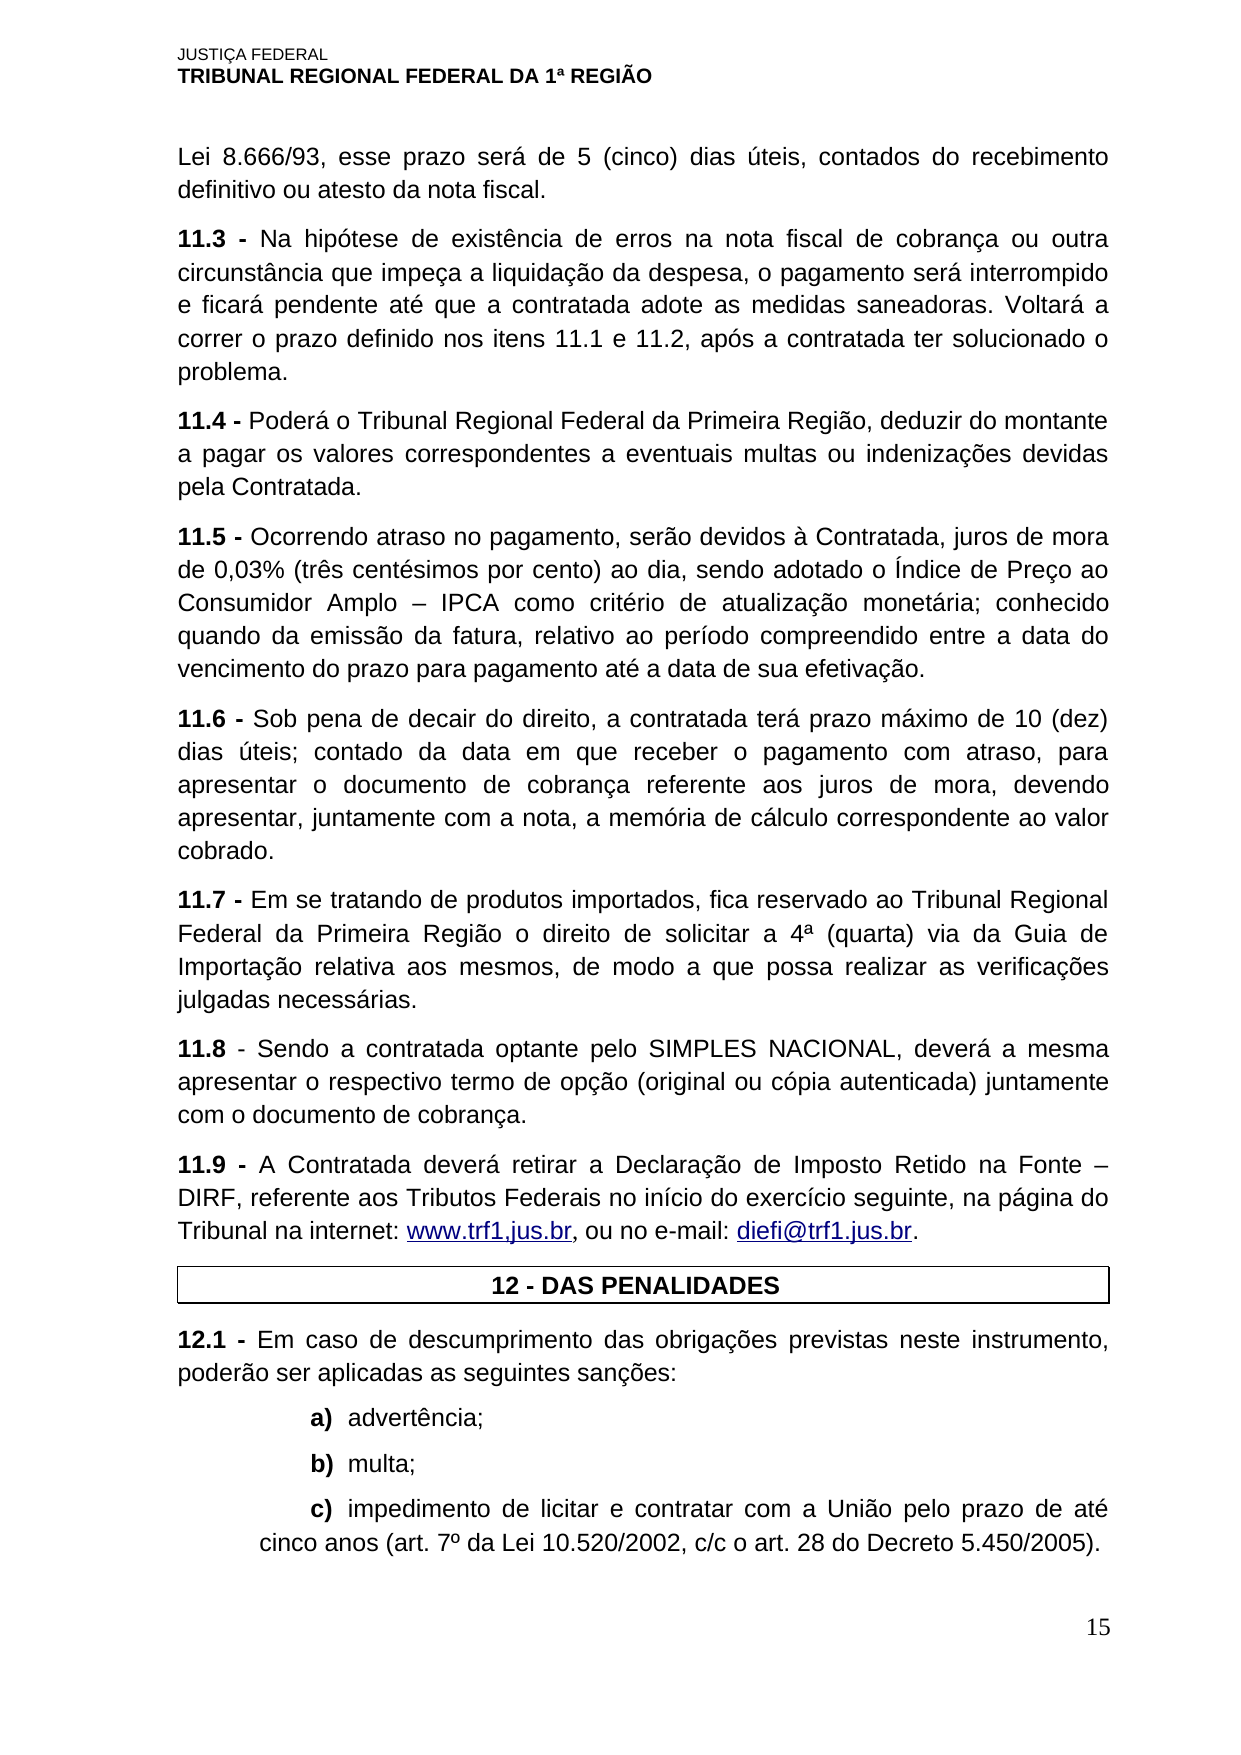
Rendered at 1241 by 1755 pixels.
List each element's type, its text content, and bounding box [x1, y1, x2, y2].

text 12.1 - Em caso de descumprimento das obrigações previstas neste instrumento, poderão ser aplicadas as seguintes sanções: [177, 1325, 1110, 1387]
list advertência; [222, 1403, 1110, 1432]
text 11.5 - Ocorrendo atraso no pagamento, serão devidos à Contratada, juros de mora de 0,03% (três centésimos por cento) ao dia, sendo adotado o Índice de Preço ao Consumidor Amplo – IPCA como critério de atualização monetária; conhecido quando da emissão da fatura, relativo ao período compreendido entre a data do vencimento do prazo para pagamento até a data de sua efetivação. [177, 522, 1110, 683]
text 11.3 - Na hipótese de existência de erros na nota fiscal de cobrança ou outra circunstância que impeça a liquidação da despesa, o pagamento será interrompido e ficará pendente até que a contratada adote as medidas saneadoras. Voltará a correr o prazo definido nos itens 11.1 e 11.2, após a contratada ter solucionado o problema. [177, 224, 1110, 385]
text 11.6 - Sob pena de decair do direito, a contratada terá prazo máximo de 10 (dez) dias úteis; contado da data em que receber o pagamento com atraso, para apresentar o documento de cobrança referente aos juros de mora, devendo apresentar, juntamente com a nota, a memória de cálculo correspondente ao valor cobrado. [177, 704, 1110, 864]
text 11.9 - A Contratada deverá retirar a Declaração de Imposto Retido na Fonte – DIRF, referente aos Tributos Federais no início do exercício seguinte, na página do Tribunal na internet: www.trf1,jus.br, ou no e-mail: diefi@trf1.jus.br. [177, 1150, 1110, 1245]
text 11.7 - Em se tratando de produtos importados, fica reservado ao Tribunal Regional Federal da Primeira Região o direito de solicitar a 4ª (quarta) via da Guia de Importação relativa aos mesmos, de modo a que possa realizar as verificações julgadas necessárias. [177, 886, 1110, 1013]
text 11.4 - Poderá o Tribunal Regional Federal da Primeira Região, deduzir do montante a pagar os valores correspondentes a eventuais multas ou indenizações devidas pela Contratada. [177, 406, 1110, 501]
list multa; [222, 1449, 1110, 1478]
text Lei 8.666/93, esse prazo será de 5 (cinco) dias úteis, contados do recebimento definitivo ou atesto da nota fiscal. [177, 142, 1110, 203]
list impedimento de licitar e contratar com a União pelo prazo de até cinco anos (art. 7º da Lei 10.520/2002, c/c o art. 28 do Decreto 5.450/2005). [222, 1494, 1110, 1556]
text 12 - DAS PENALIDADES [178, 1267, 1108, 1302]
text 11.8 - Sendo a contratada optante pelo SIMPLES NACIONAL, deverá a mesma apresentar o respectivo termo de opção (original ou cópia autenticada) juntamente com o documento de cobrança. [177, 1034, 1110, 1129]
